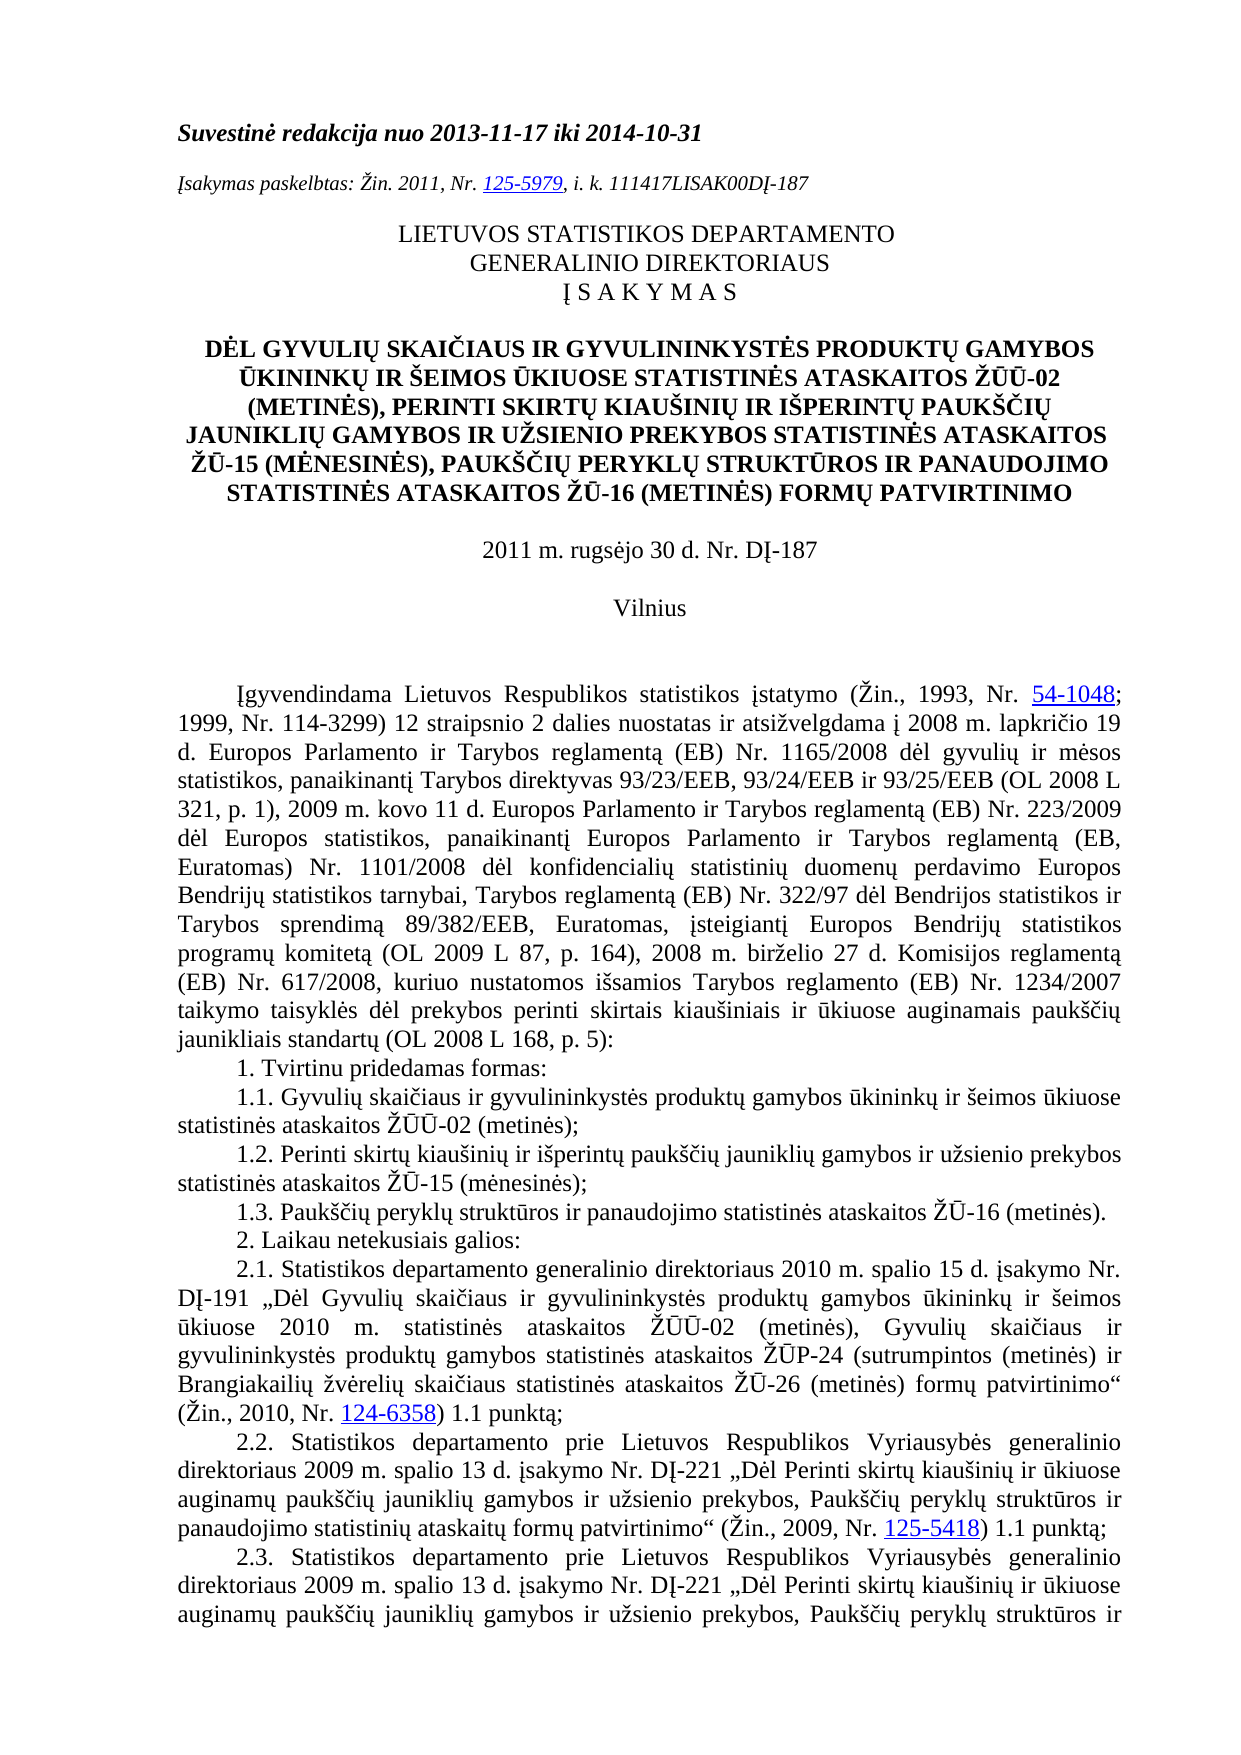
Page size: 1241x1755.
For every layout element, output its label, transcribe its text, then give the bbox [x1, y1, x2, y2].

text Į S A K Y M A S [177, 277, 1122, 305]
text Suvestinė redakcija nuo 2013-11-17 iki 2014-10-31 [177, 118, 1122, 147]
text 1.3. Paukščių peryklų struktūros ir panaudojimo statistinės ataskaitos ŽŪ-16 (metinės). [177, 1197, 1122, 1225]
text 1.2. Perinti skirtų kiaušinių ir išperintų paukščių jauniklių gamybos ir užsienio prekybos statistinės ataskaitos ŽŪ-15 (mėnesinės); [177, 1139, 1122, 1197]
text Įsakymas paskelbtas: Žin. 2011, Nr. 125-5979, i. k. 111417LISAK00DĮ-187 [177, 171, 1122, 195]
text Įgyvendindama Lietuvos Respublikos statistikos įstatymo (Žin., 1993, Nr. 54-1048; 1999, Nr. 114-3299) 12 straipsnio 2 dalies nuostatas ir atsižvelgdama į 2008 m. lapkričio 19 d. Europos Parlamento ir Tarybos reglamentą (EB) Nr. 1165/2008 dėl gyvulių ir mėsos statistikos, panaikinantį Tarybos direktyvas 93/23/EEB, 93/24/EEB ir 93/25/EEB (OL 2008 L 321, p. 1), 2009 m. kovo 11 d. Europos Parlamento ir Tarybos reglamentą (EB) Nr. 223/2009 dėl Europos statistikos, panaikinantį Europos Parlamento ir Tarybos reglamentą (EB, Euratomas) Nr. 1101/2008 dėl konfidencialių statistinių duomenų perdavimo Europos Bendrijų statistikos tarnybai, Tarybos reglamentą (EB) Nr. 322/97 dėl Bendrijos statistikos ir Tarybos sprendimą 89/382/EEB, Euratomas, įsteigiantį Europos Bendrijų statistikos programų komitetą (OL 2009 L 87, p. 164), 2008 m. birželio 27 d. Komisijos reglamentą (EB) Nr. 617/2008, kuriuo nustatomos išsamios Tarybos reglamento (EB) Nr. 1234/2007 taikymo taisyklės dėl prekybos perinti skirtais kiaušiniais ir ūkiuose auginamais paukščių jaunikliais standartų (OL 2008 L 168, p. 5): [177, 679, 1122, 1053]
text DĖL GYVULIŲ SKAIČIAUS IR GYVULININKYSTĖS PRODUKTŲ GAMYBOS ŪKININKŲ IR ŠEIMOS ŪKIUOSE STATISTINĖS ATASKAITOS ŽŪŪ-02 (METINĖS), PERINTI SKIRTŲ KIAUŠINIŲ IR IŠPERINTŲ PAUKŠČIŲ JAUNIKLIŲ GAMYBOS IR UŽSIENIO PREKYBOS STATISTINĖS ATASKAITOS ŽŪ-15 (MĖNESINĖS), PAUKŠČIŲ PERYKLŲ STRUKTŪROS IR PANAUDOJIMO STATISTINĖS ATASKAITOS ŽŪ-16 (METINĖS) FORMŲ PATVIRTINIMO [177, 334, 1122, 507]
text 2011 m. rugsėjo 30 d. Nr. DĮ-187 [177, 535, 1122, 564]
text LIETUVOS STATISTIKOS DEPARTAMENTO [177, 219, 1122, 248]
text 2. Laikau netekusiais galios: [177, 1225, 1122, 1254]
text 1. Tvirtinu pridedamas formas: [177, 1053, 1122, 1082]
text 2.1. Statistikos departamento generalinio direktoriaus 2010 m. spalio 15 d. įsakymo Nr. DĮ-191 „Dėl Gyvulių skaičiaus ir gyvulininkystės produktų gamybos ūkininkų ir šeimos ūkiuose 2010 m. statistinės ataskaitos ŽŪŪ-02 (metinės), Gyvulių skaičiaus ir gyvulininkystės produktų gamybos statistinės ataskaitos ŽŪP-24 (sutrumpintos (metinės) ir Brangiakailių žvėrelių skaičiaus statistinės ataskaitos ŽŪ-26 (metinės) formų patvirtinimo“ (Žin., 2010, Nr. 124-6358) 1.1 punktą; [177, 1254, 1122, 1427]
text GENERALINIO DIREKTORIAUS [177, 248, 1122, 277]
text 2.2. Statistikos departamento prie Lietuvos Respublikos Vyriausybės generalinio direktoriaus 2009 m. spalio 13 d. įsakymo Nr. DĮ-221 „Dėl Perinti skirtų kiaušinių ir ūkiuose auginamų paukščių jauniklių gamybos ir užsienio prekybos, Paukščių peryklų struktūros ir panaudojimo statistinių ataskaitų formų patvirtinimo“ (Žin., 2009, Nr. 125-5418) 1.1 punktą; [177, 1427, 1122, 1542]
text Vilnius [177, 593, 1122, 622]
text 1.1. Gyvulių skaičiaus ir gyvulininkystės produktų gamybos ūkininkų ir šeimos ūkiuose statistinės ataskaitos ŽŪŪ-02 (metinės); [177, 1082, 1122, 1139]
text 2.3. Statistikos departamento prie Lietuvos Respublikos Vyriausybės generalinio direktoriaus 2009 m. spalio 13 d. įsakymo Nr. DĮ-221 „Dėl Perinti skirtų kiaušinių ir ūkiuose auginamų paukščių jauniklių gamybos ir užsienio prekybos, Paukščių peryklų struktūros ir [177, 1542, 1122, 1628]
